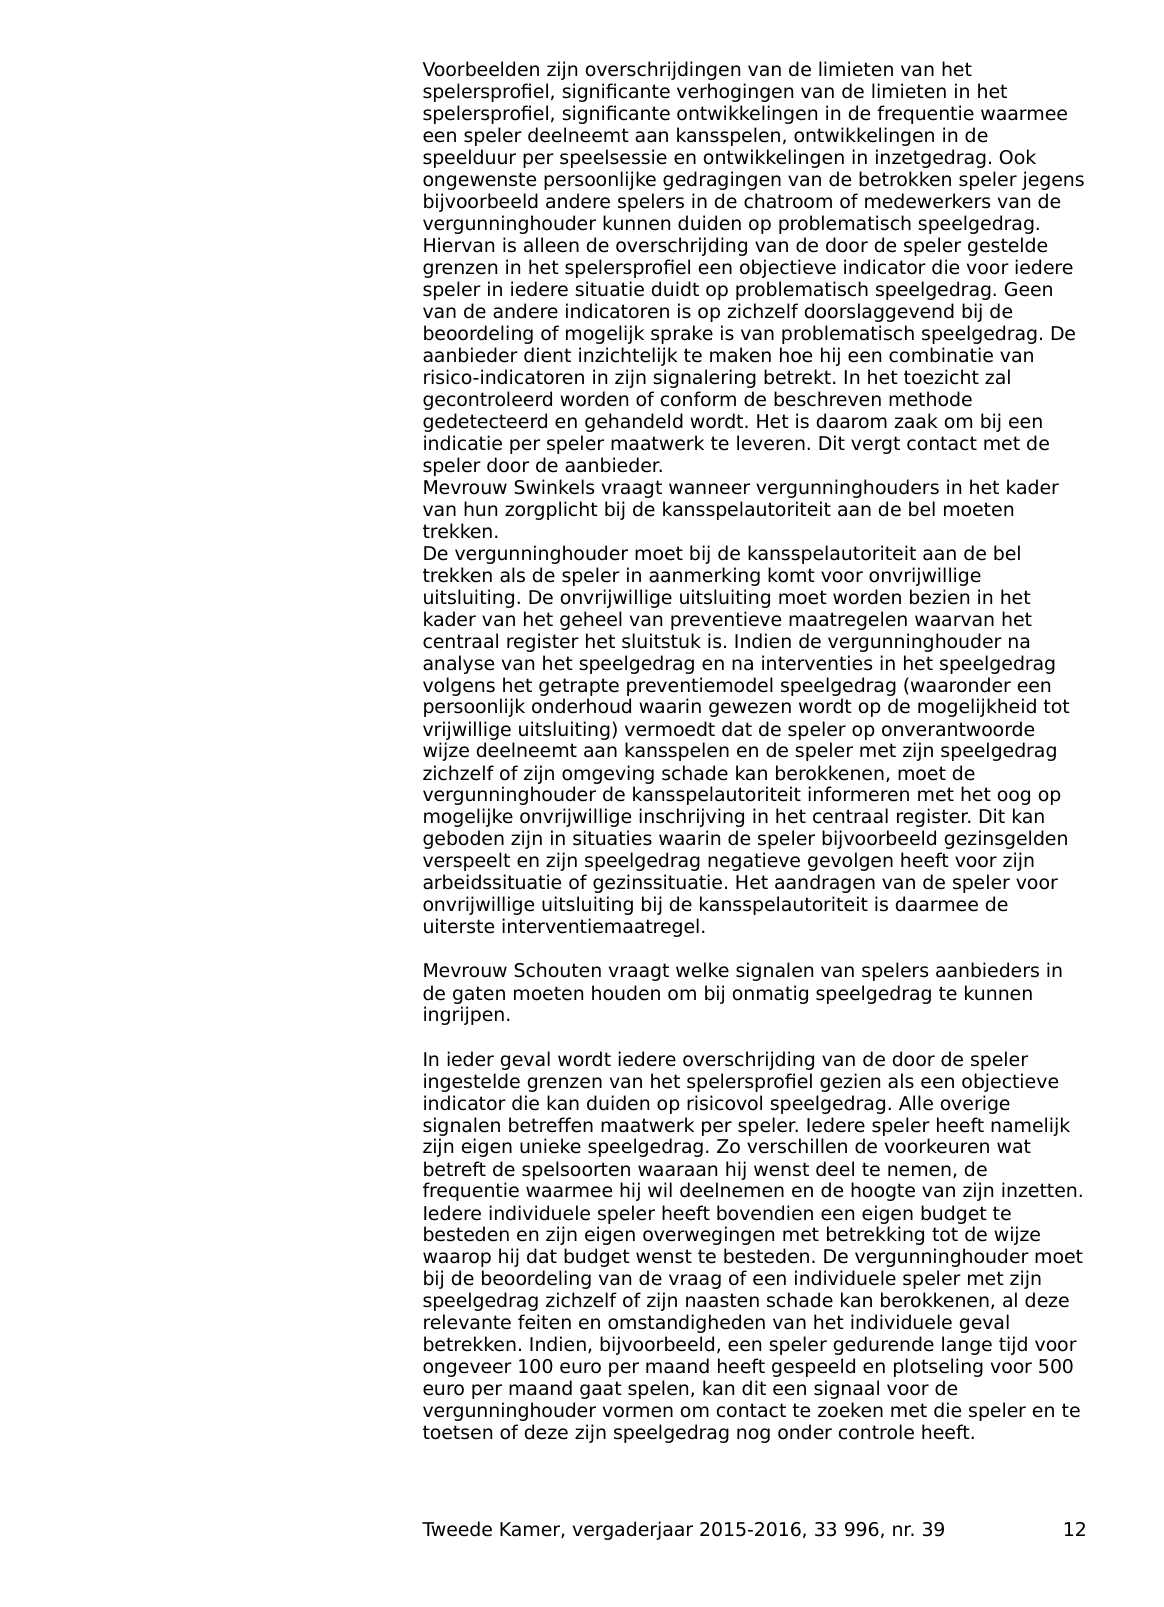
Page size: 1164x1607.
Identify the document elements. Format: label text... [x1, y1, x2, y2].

text Mevrouw Swinkels vraagt wanneer vergunninghouders in het kader van hun zorgplicht bij de kansspelautoriteit aan de bel moeten trekken. [422, 477, 1087, 543]
text Voorbeelden zijn overschrijdingen van de limieten van het spelersprofiel, significante verhogingen van de limieten in het spelersprofiel, significante ontwikkelingen in de frequentie waarmee een speler deelneemt aan kansspelen, ontwikkelingen in de speelduur per speelsessie en ontwikkelingen in inzetgedrag. Ook ongewenste persoonlijke gedragingen van de betrokken speler jegens bijvoorbeeld andere spelers in de chatroom of medewerkers van de vergunninghouder kunnen duiden op problematisch speelgedrag. Hiervan is alleen de overschrijding van de door de speler gestelde grenzen in het spelersprofiel een objectieve indicator die voor iedere speler in iedere situatie duidt op problematisch speelgedrag. Geen van de andere indicatoren is op zichzelf doorslaggevend bij de beoordeling of mogelijk sprake is van problematisch speelgedrag. De aanbieder dient inzichtelijk te maken hoe hij een combinatie van risico-indicatoren in zijn signalering betrekt. In het toezicht zal gecontroleerd worden of conform de beschreven methode gedetecteerd en gehandeld wordt. Het is daarom zaak om bij een indicatie per speler maatwerk te leveren. Dit vergt contact met de speler door de aanbieder. [422, 59, 1087, 477]
text In ieder geval wordt iedere overschrijding van de door de speler ingestelde grenzen van het spelersprofiel gezien als een objectieve indicator die kan duiden op risicovol speelgedrag. Alle overige signalen betreffen maatwerk per speler. Iedere speler heeft namelijk zijn eigen unieke speelgedrag. Zo verschillen de voorkeuren wat betreft de spelsoorten waaraan hij wenst deel te nemen, de frequentie waarmee hij wil deelnemen en de hoogte van zijn inzetten. Iedere individuele speler heeft bovendien een eigen budget te besteden en zijn eigen overwegingen met betrekking tot de wijze waarop hij dat budget wenst te besteden. De vergunninghouder moet bij de beoordeling van de vraag of een individuele speler met zijn speelgedrag zichzelf of zijn naasten schade kan berokkenen, al deze relevante feiten en omstandigheden van het individuele geval betrekken. Indien, bijvoorbeeld, een speler gedurende lange tijd voor ongeveer 100 euro per maand heeft gespeeld en plotseling voor 500 euro per maand gaat spelen, kan dit een signaal voor de vergunninghouder vormen om contact te zoeken met die speler en te toetsen of deze zijn speelgedrag nog onder controle heeft. [422, 1048, 1087, 1444]
text De vergunninghouder moet bij de kansspelautoriteit aan de bel trekken als de speler in aanmerking komt voor onvrijwillige uitsluiting. De onvrijwillige uitsluiting moet worden bezien in het kader van het geheel van preventieve maatregelen waarvan het centraal register het sluitstuk is. Indien de vergunninghouder na analyse van het speelgedrag en na interventies in het speelgedrag volgens het getrapte preventiemodel speelgedrag (waaronder een persoonlijk onderhoud waarin gewezen wordt op de mogelijkheid tot vrijwillige uitsluiting) vermoedt dat de speler op onverantwoorde wijze deelneemt aan kansspelen en de speler met zijn speelgedrag zichzelf of zijn omgeving schade kan berokkenen, moet de vergunninghouder de kansspelautoriteit informeren met het oog op mogelijke onvrijwillige inschrijving in het centraal register. Dit kan geboden zijn in situaties waarin de speler bijvoorbeeld gezinsgelden verspeelt en zijn speelgedrag negatieve gevolgen heeft voor zijn arbeidssituatie of gezinssituatie. Het aandragen van de speler voor onvrijwillige uitsluiting bij de kansspelautoriteit is daarmee de uiterste interventiemaatregel. [422, 543, 1087, 938]
text Mevrouw Schouten vraagt welke signalen van spelers aanbieders in de gaten moeten houden om bij onmatig speelgedrag te kunnen ingrijpen. [422, 960, 1087, 1026]
